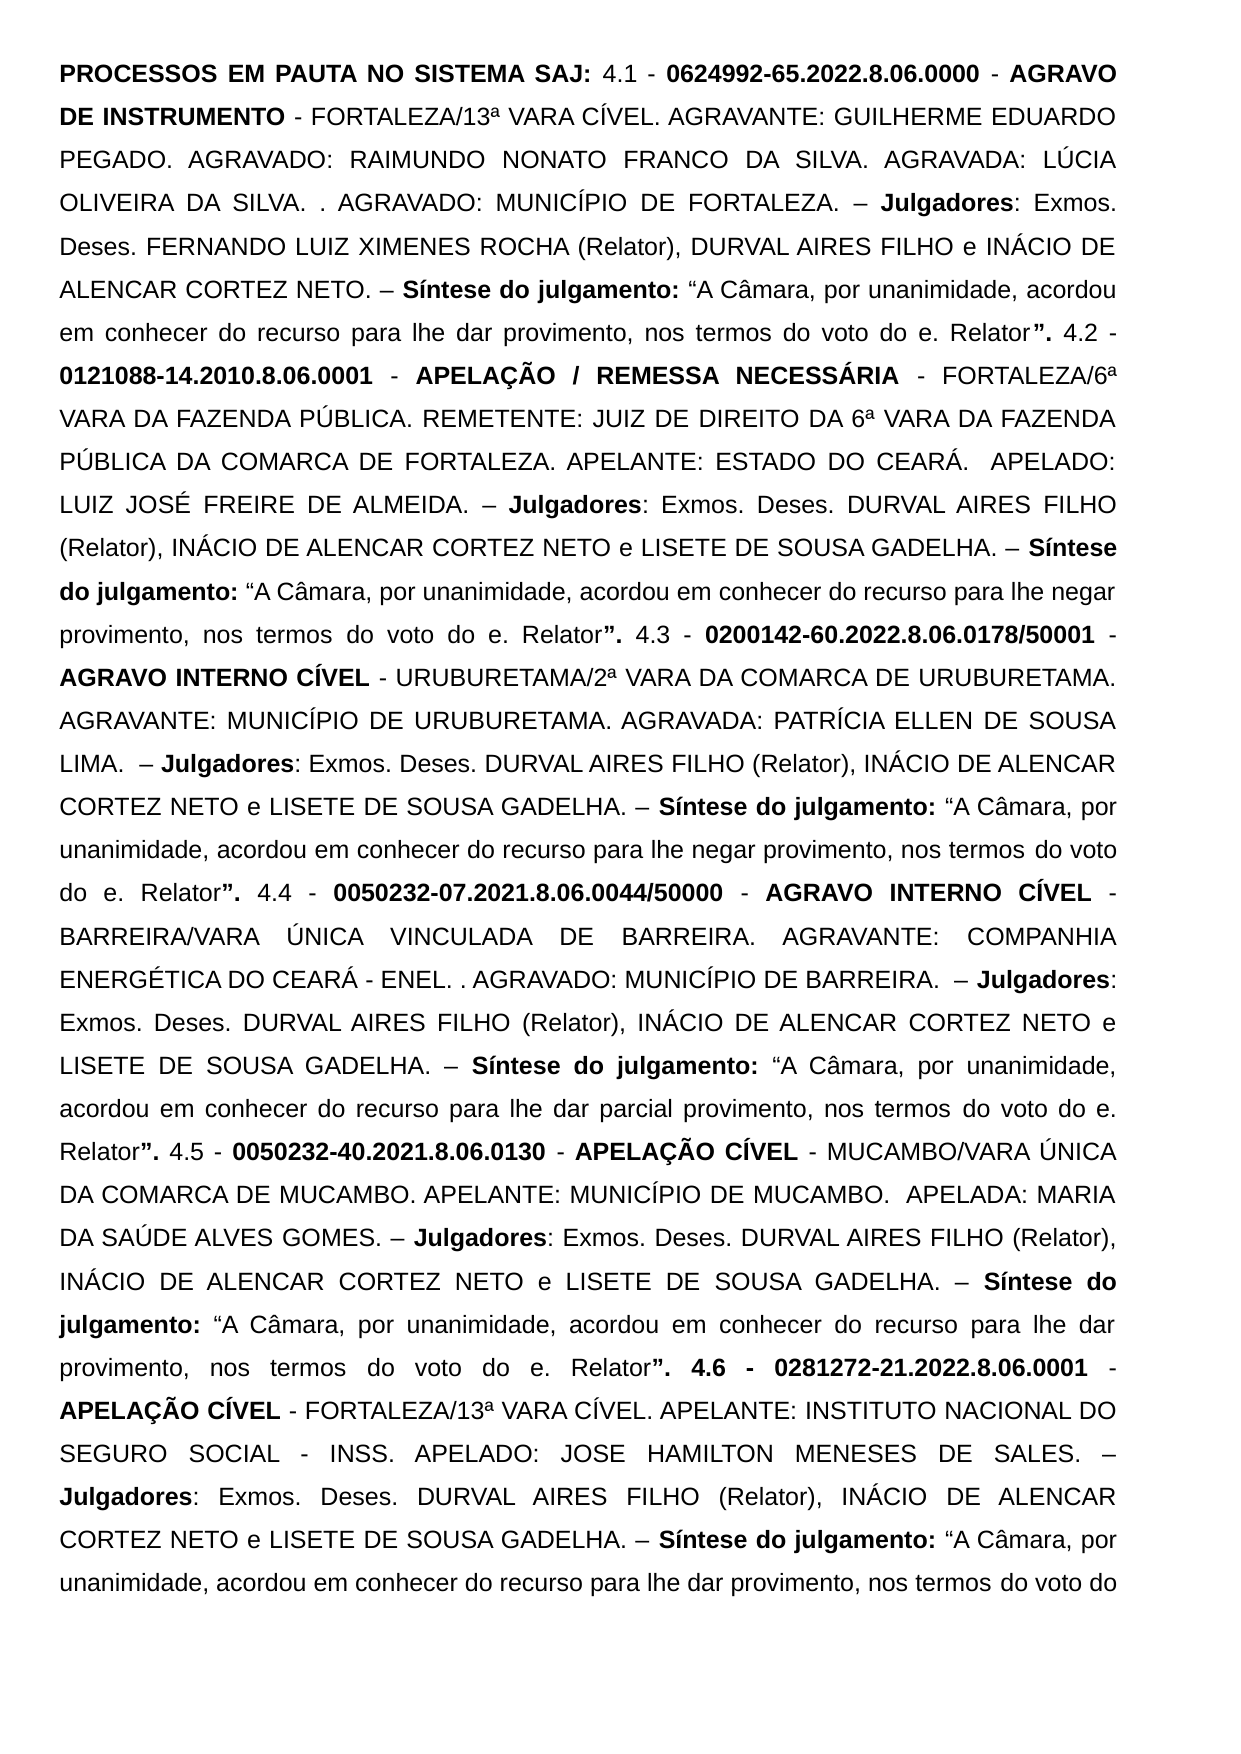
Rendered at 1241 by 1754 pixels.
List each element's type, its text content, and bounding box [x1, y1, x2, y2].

text PROCESSOS EM PAUTA NO SISTEMA SAJ: 4.1 - 0624992-65.2022.8.06.0000 - AGRAVO DE INSTRUMENTO - FORTALEZA/13ª VARA CÍVEL. AGRAVANTE: GUILHERME EDUARDO PEGADO. AGRAVADO: RAIMUNDO NONATO FRANCO DA SILVA. AGRAVADA: LÚCIA OLIVEIRA DA SILVA. . AGRAVADO: MUNICÍPIO DE FORTALEZA. – Julgadores: Exmos. Deses. FERNANDO LUIZ XIMENES ROCHA (Relator), DURVAL AIRES FILHO e INÁCIO DE ALENCAR CORTEZ NETO. – Síntese do julgamento: “A Câmara, por unanimidade, acordou em conhecer do recurso para lhe dar provimento, nos termos do voto do e. Relator”. 4.2 - 0121088-14.2010.8.06.0001 - APELAÇÃO / REMESSA NECESSÁRIA - FORTALEZA/6ª VARA DA FAZENDA PÚBLICA. REMETENTE: JUIZ DE DIREITO DA 6ª VARA DA FAZENDA PÚBLICA DA COMARCA DE FORTALEZA. APELANTE: ESTADO DO CEARÁ. APELADO: LUIZ JOSÉ FREIRE DE ALMEIDA. – Julgadores: Exmos. Deses. DURVAL AIRES FILHO (Relator), INÁCIO DE ALENCAR CORTEZ NETO e LISETE DE SOUSA GADELHA. – Síntese do julgamento: “A Câmara, por unanimidade, acordou em conhecer do recurso para lhe negar provimento, nos termos do voto do e. Relator”. 4.3 - 0200142-60.2022.8.06.0178/50001 - AGRAVO INTERNO CÍVEL - URUBURETAMA/2ª VARA DA COMARCA DE URUBURETAMA. AGRAVANTE: MUNICÍPIO DE URUBURETAMA. AGRAVADA: PATRÍCIA ELLEN DE SOUSA LIMA. – Julgadores: Exmos. Deses. DURVAL AIRES FILHO (Relator), INÁCIO DE ALENCAR CORTEZ NETO e LISETE DE SOUSA GADELHA. – Síntese do julgamento: “A Câmara, por unanimidade, acordou em conhecer do recurso para lhe negar provimento, nos termos do voto do e. Relator”. 4.4 - 0050232-07.2021.8.06.0044/50000 - AGRAVO INTERNO CÍVEL - BARREIRA/VARA ÚNICA VINCULADA DE BARREIRA. AGRAVANTE: COMPANHIA ENERGÉTICA DO CEARÁ - ENEL. . AGRAVADO: MUNICÍPIO DE BARREIRA. – Julgadores: Exmos. Deses. DURVAL AIRES FILHO (Relator), INÁCIO DE ALENCAR CORTEZ NETO e LISETE DE SOUSA GADELHA. – Síntese do julgamento: “A Câmara, por unanimidade, acordou em conhecer do recurso para lhe dar parcial provimento, nos termos do voto do e. Relator”. 4.5 - 0050232-40.2021.8.06.0130 - APELAÇÃO CÍVEL - MUCAMBO/VARA ÚNICA DA COMARCA DE MUCAMBO. APELANTE: MUNICÍPIO DE MUCAMBO. APELADA: MARIA DA SAÚDE ALVES GOMES. – Julgadores: Exmos. Deses. DURVAL AIRES FILHO (Relator), INÁCIO DE ALENCAR CORTEZ NETO e LISETE DE SOUSA GADELHA. – Síntese do julgamento: “A Câmara, por unanimidade, acordou em conhecer do recurso para lhe dar provimento, nos termos do voto do e. Relator”. 4.6 - 0281272-21.2022.8.06.0001 - APELAÇÃO CÍVEL - FORTALEZA/13ª VARA CÍVEL. APELANTE: INSTITUTO NACIONAL DO SEGURO SOCIAL - INSS. APELADO: JOSE HAMILTON MENESES DE SALES. – Julgadores: Exmos. Deses. DURVAL AIRES FILHO (Relator), INÁCIO DE ALENCAR CORTEZ NETO e LISETE DE SOUSA GADELHA. – Síntese do julgamento: “A Câmara, por unanimidade, acordou em conhecer do recurso para lhe dar provimento, nos termos do voto do [59, 59, 1117, 1597]
